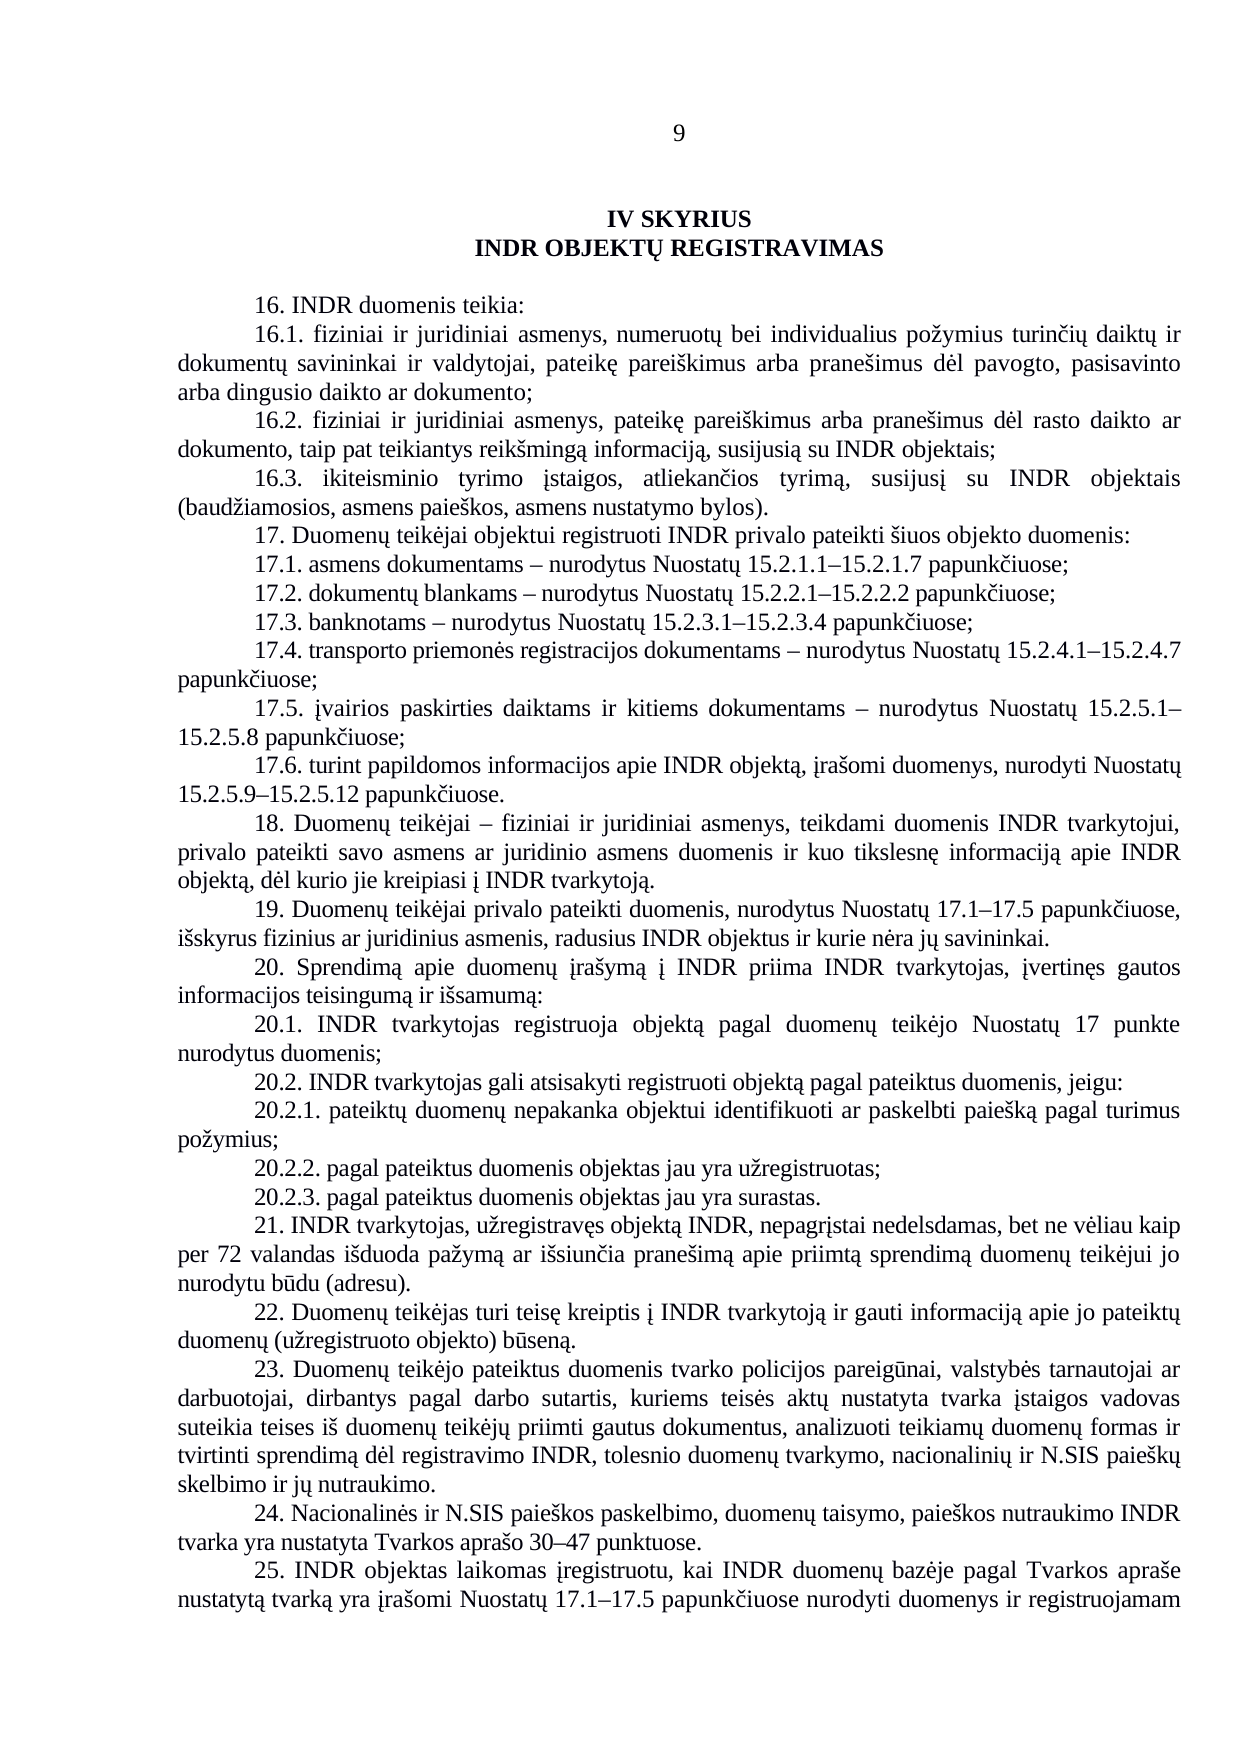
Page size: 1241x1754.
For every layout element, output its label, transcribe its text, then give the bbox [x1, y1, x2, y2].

text 17.3. banknotams – nurodytus Nuostatų 15.2.3.1–15.2.3.4 papunkčiuose; [177, 607, 1181, 636]
text 20. Sprendimą apie duomenų įrašymą į INDR priima INDR tvarkytojas, įvertinęs gautos informacijos teisingumą ir išsamumą: [177, 952, 1181, 1009]
text 20.1. INDR tvarkytojas registruoja objektą pagal duomenų teikėjo Nuostatų 17 punkte nurodytus duomenis; [177, 1009, 1181, 1067]
text 25. INDR objektas laikomas įregistruotu, kai INDR duomenų bazėje pagal Tvarkos apraše nustatytą tvarką yra įrašomi Nuostatų 17.1–17.5 papunkčiuose nurodyti duomenys ir registruojamam [177, 1556, 1181, 1613]
text 17.1. asmens dokumentams – nurodytus Nuostatų 15.2.1.1–15.2.1.7 papunkčiuose; [177, 549, 1181, 578]
text 21. INDR tvarkytojas, užregistravęs objektą INDR, nepagrįstai nedelsdamas, bet ne vėliau kaip per 72 valandas išduoda pažymą ar išsiunčia pranešimą apie priimtą sprendimą duomenų teikėjui jo nurodytu būdu (adresu). [177, 1211, 1181, 1297]
text 22. Duomenų teikėjas turi teisę kreiptis į INDR tvarkytoją ir gauti informaciją apie jo pateiktų duomenų (užregistruoto objekto) būseną. [177, 1297, 1181, 1354]
text 17.2. dokumentų blankams – nurodytus Nuostatų 15.2.2.1–15.2.2.2 papunkčiuose; [177, 578, 1181, 607]
text 20.2.1. pateiktų duomenų nepakanka objektui identifikuoti ar paskelbti paiešką pagal turimus požymius; [177, 1096, 1181, 1153]
text IV SKYRIUS [177, 204, 1181, 233]
text 17.6. turint papildomos informacijos apie INDR objektą, įrašomi duomenys, nurodyti Nuostatų 15.2.5.9–15.2.5.12 papunkčiuose. [177, 751, 1181, 808]
text 17.4. transporto priemonės registracijos dokumentams – nurodytus Nuostatų 15.2.4.1–15.2.4.7 papunkčiuose; [177, 636, 1181, 693]
text 17. Duomenų teikėjai objektui registruoti INDR privalo pateikti šiuos objekto duomenis: [177, 521, 1181, 549]
text 20.2. INDR tvarkytojas gali atsisakyti registruoti objektą pagal pateiktus duomenis, jeigu: [177, 1067, 1181, 1096]
text INDR OBJEKTŲ REGISTRAVIMAS [177, 233, 1181, 262]
text 16. INDR duomenis teikia: [177, 291, 1181, 319]
text 16.2. fiziniai ir juridiniai asmenys, pateikę pareiškimus arba pranešimus dėl rasto daikto ar dokumento, taip pat teikiantys reikšmingą informaciją, susijusią su INDR objektais; [177, 406, 1181, 463]
text 23. Duomenų teikėjo pateiktus duomenis tvarko policijos pareigūnai, valstybės tarnautojai ar darbuotojai, dirbantys pagal darbo sutartis, kuriems teisės aktų nustatyta tvarka įstaigos vadovas suteikia teises iš duomenų teikėjų priimti gautus dokumentus, analizuoti teikiamų duomenų formas ir tvirtinti sprendimą dėl registravimo INDR, tolesnio duomenų tvarkymo, nacionalinių ir N.SIS paieškų skelbimo ir jų nutraukimo. [177, 1354, 1181, 1498]
text 16.3. ikiteisminio tyrimo įstaigos, atliekančios tyrimą, susijusį su INDR objektais (baudžiamosios, asmens paieškos, asmens nustatymo bylos). [177, 463, 1181, 521]
text 20.2.2. pagal pateiktus duomenis objektas jau yra užregistruotas; [177, 1153, 1181, 1182]
text 16.1. fiziniai ir juridiniai asmenys, numeruotų bei individualius požymius turinčių daiktų ir dokumentų savininkai ir valdytojai, pateikę pareiškimus arba pranešimus dėl pavogto, pasisavinto arba dingusio daikto ar dokumento; [177, 319, 1181, 406]
text 20.2.3. pagal pateiktus duomenis objektas jau yra surastas. [177, 1182, 1181, 1211]
text 17.5. įvairios paskirties daiktams ir kitiems dokumentams – nurodytus Nuostatų 15.2.5.1–15.2.5.8 papunkčiuose; [177, 693, 1181, 751]
text 24. Nacionalinės ir N.SIS paieškos paskelbimo, duomenų taisymo, paieškos nutraukimo INDR tvarka yra nustatyta Tvarkos aprašo 30–47 punktuose. [177, 1498, 1181, 1556]
text 18. Duomenų teikėjai – fiziniai ir juridiniai asmenys, teikdami duomenis INDR tvarkytojui, privalo pateikti savo asmens ar juridinio asmens duomenis ir kuo tikslesnę informaciją apie INDR objektą, dėl kurio jie kreipiasi į INDR tvarkytoją. [177, 808, 1181, 894]
text 19. Duomenų teikėjai privalo pateikti duomenis, nurodytus Nuostatų 17.1–17.5 papunkčiuose, išskyrus fizinius ar juridinius asmenis, radusius INDR objektus ir kurie nėra jų savininkai. [177, 894, 1181, 952]
